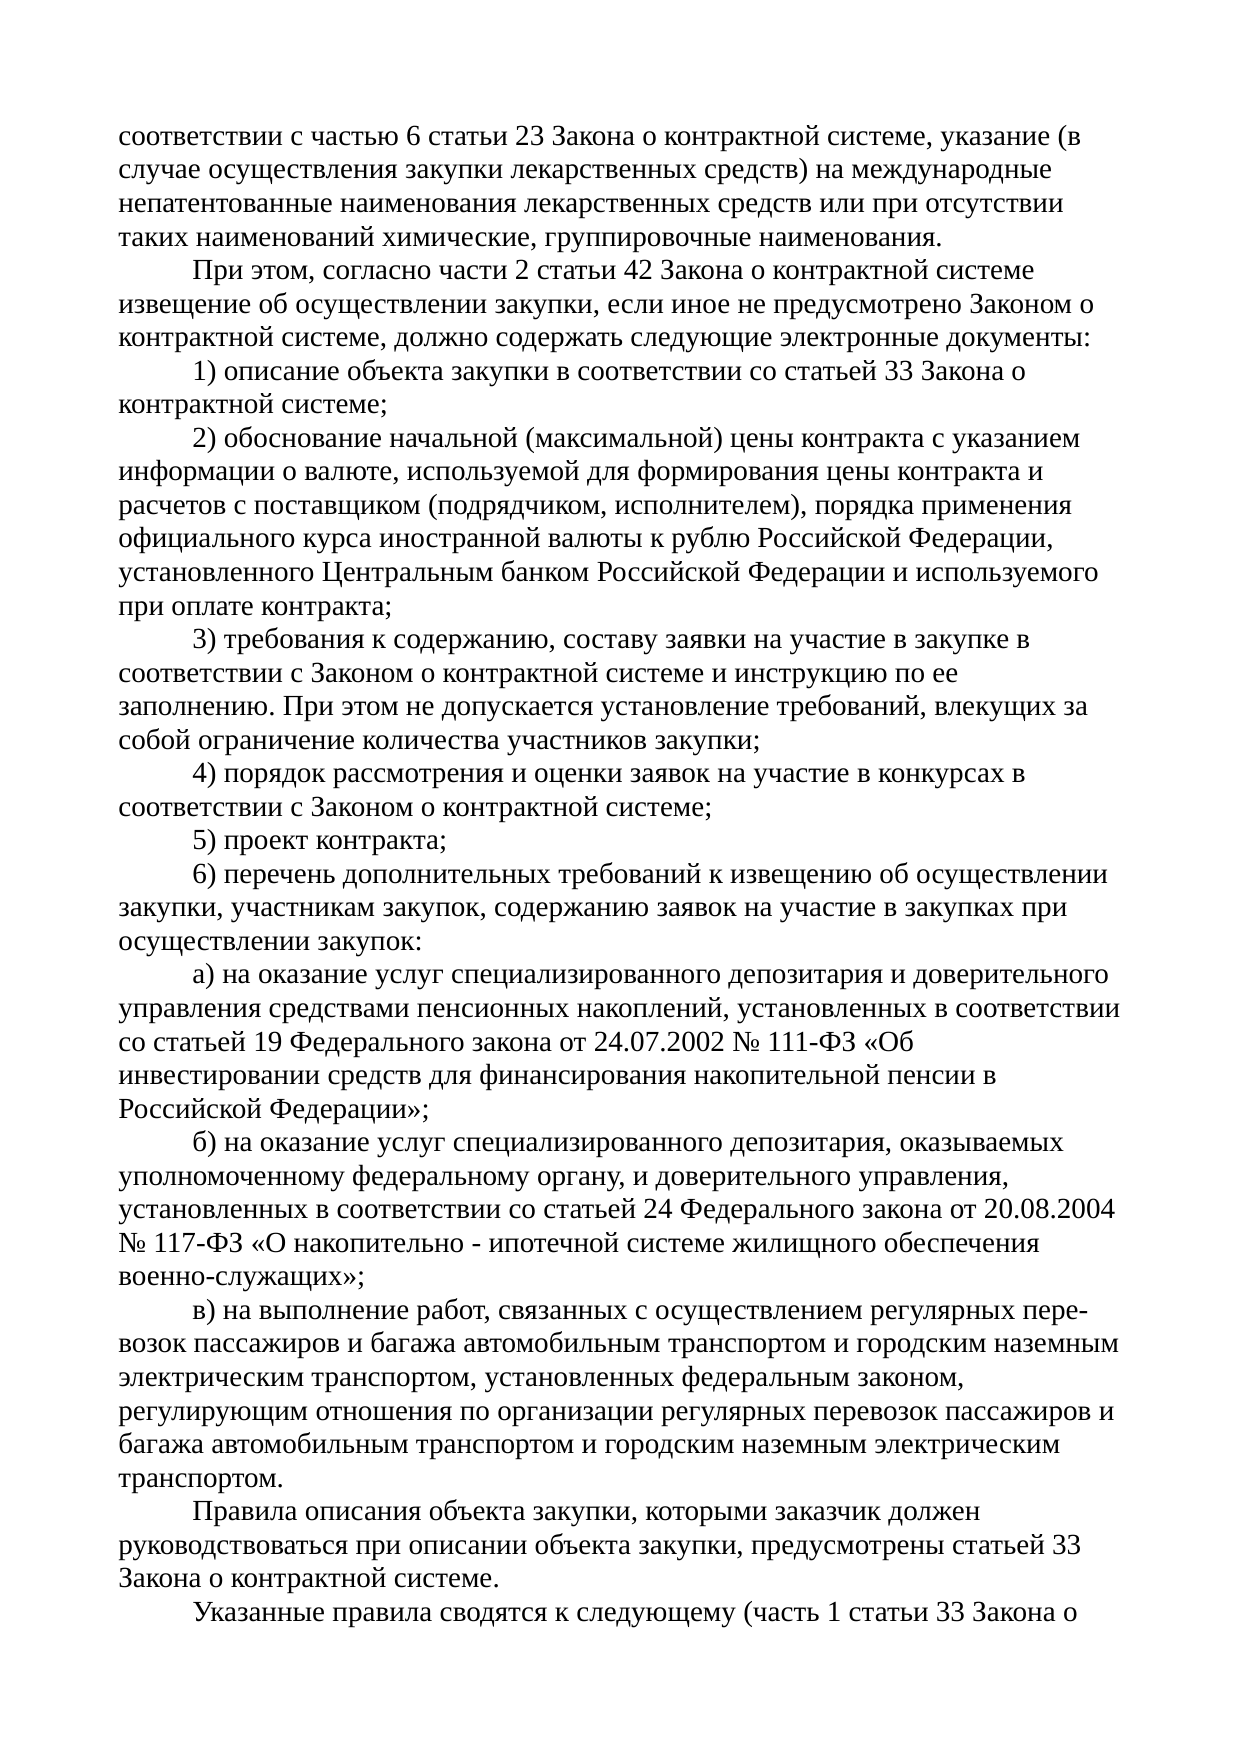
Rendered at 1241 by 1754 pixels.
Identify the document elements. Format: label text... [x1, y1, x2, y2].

text 4) порядок рассмотрения и оценки заявок на участие в конкурсах в соответствии с Законом о контрактной системе; [118, 755, 1122, 822]
text 3) требования к содержанию, составу заявки на участие в закупке в соответствии с Законом о контрактной системе и инструкцию по ее заполнению. При этом не допускается установление требований, влекущих за собой ограничение количества участников закупки; [118, 621, 1122, 755]
text Указанные правила сводятся к следующему (часть 1 статьи 33 Закона о [118, 1594, 1122, 1627]
text Правила описания объекта закупки, которыми заказчик должен руководствоваться при описании объекта закупки, предусмотрены статьей 33 Закона о контрактной системе. [118, 1493, 1122, 1594]
text При этом, согласно части 2 статьи 42 Закона о контрактной системе извещение об осуществлении закупки, если иное не предусмотрено Законом о контрактной системе, должно содержать следующие электронные документы: [118, 252, 1122, 353]
text а) на оказание услуг специализированного депозитария и доверительного управления средствами пенсионных накоплений, установленных в соответствии со статьей 19 Федерального закона от 24.07.2002 № 111-ФЗ «Об инвестировании средств для финансирования накопительной пенсии в Российской Федерации»; [118, 957, 1122, 1124]
text 6) перечень дополнительных требований к извещению об осуществлении закупки, участникам закупок, содержанию заявок на участие в закупках при осуществлении закупок: [118, 856, 1122, 957]
text соответствии с частью 6 статьи 23 Закона о контрактной системе, указание (в случае осуществления закупки лекарственных средств) на международные непатентованные наименования лекарственных средств или при отсутствии таких наименований химические, группировочные наименования. [118, 118, 1122, 252]
text в) на выполнение работ, связанных с осуществлением регулярных пере-возок пассажиров и багажа автомобильным транспортом и городским наземным электрическим транспортом, установленных федеральным законом, регулирующим отношения по организации регулярных перевозок пассажиров и багажа автомобильным транспортом и городским наземным электрическим транспортом. [118, 1292, 1122, 1493]
text 5) проект контракта; [118, 822, 1122, 856]
text б) на оказание услуг специализированного депозитария, оказываемых уполномоченному федеральному органу, и доверительного управления, установленных в соответствии со статьей 24 Федерального закона от 20.08.2004 № 117-ФЗ «О накопительно - ипотечной системе жилищного обеспечения военно-служащих»; [118, 1124, 1122, 1292]
text 1) описание объекта закупки в соответствии со статьей 33 Закона о контрактной системе; [118, 353, 1122, 420]
text 2) обоснование начальной (максимальной) цены контракта с указанием информации о валюте, используемой для формирования цены контракта и расчетов с поставщиком (подрядчиком, исполнителем), порядка применения официального курса иностранной валюты к рублю Российской Федерации, установленного Центральным банком Российской Федерации и используемого при оплате контракта; [118, 420, 1122, 621]
